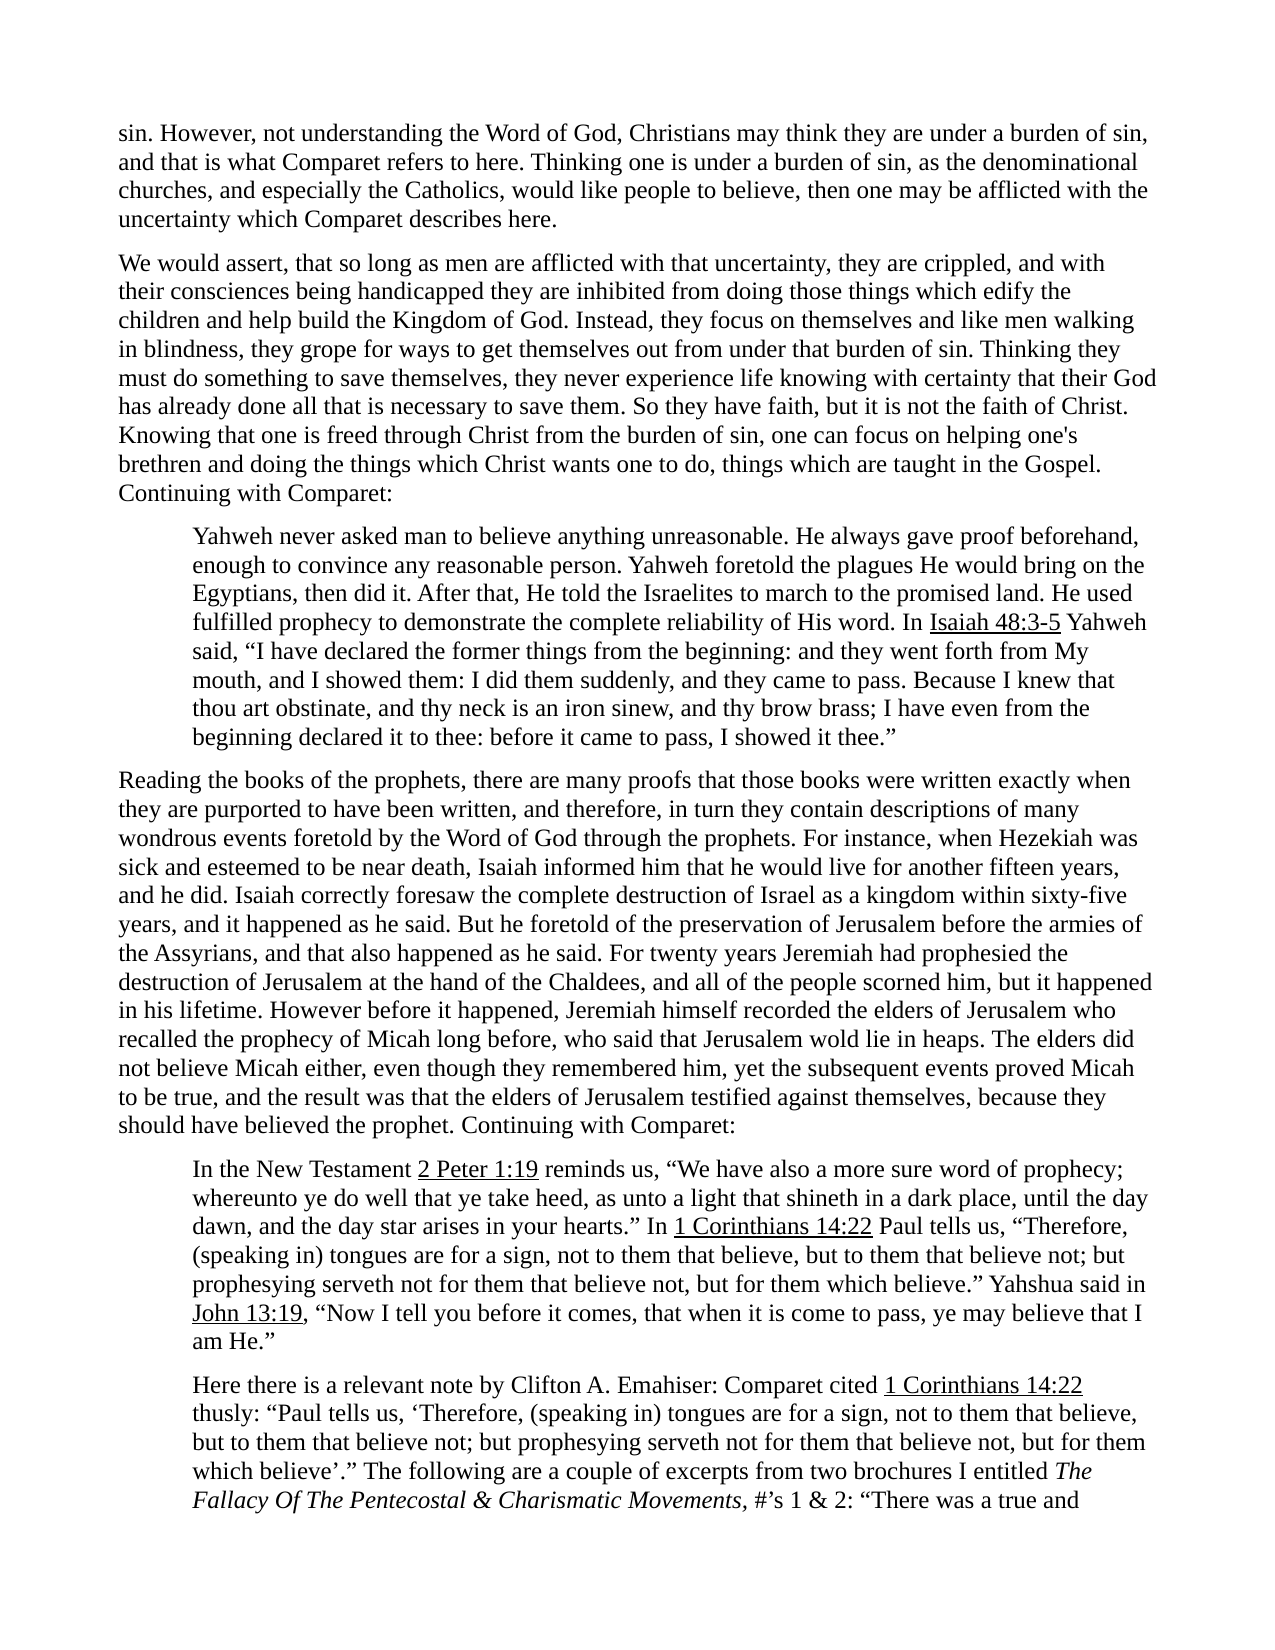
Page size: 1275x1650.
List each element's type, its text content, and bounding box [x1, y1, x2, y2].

text In the New Testament 2 Peter 1:19 reminds us, “We have also a more sure word of prophecy; whereunto ye do well that ye take heed, as unto a light that shineth in a dark place, until the day dawn, and the day star arises in your hearts.” In 1 Corinthians 14:22 Paul tells us, “Therefore, (speaking in) tongues are for a sign, not to them that believe, but to them that believe not; but prophesying serveth not for them that believe not, but for them which believe.” Yahshua said in John 13:19, “Now I tell you before it comes, that when it is come to pass, ye may believe that I am He.” [192, 1154, 1157, 1355]
text Here there is a relevant note by Clifton A. Emahiser: Comparet cited 1 Corinthians 14:22 thusly: “Paul tells us, ‘Therefore, (speaking in) tongues are for a sign, not to them that believe, but to them that believe not; but prophesying serveth not for them that believe not, but for them which believe’.” The following are a couple of excerpts from two brochures I entitled The Fallacy Of The Pentecostal & Charismatic Movements, #’s 1 & 2: “There was a true and [192, 1370, 1157, 1513]
text sin. However, not understanding the Word of God, Christians may think they are under a burden of sin, and that is what Comparet refers to here. Thinking one is under a burden of sin, as the denominational churches, and especially the Catholics, would like people to believe, then one may be afflicted with the uncertainty which Comparet describes here. [118, 118, 1157, 233]
text Reading the books of the prophets, there are many proofs that those books were written exactly when they are purported to have been written, and therefore, in turn they contain descriptions of many wondrous events foretold by the Word of God through the prophets. For instance, when Hezekiah was sick and esteemed to be near death, Isaiah informed him that he would live for another fifteen years, and he did. Isaiah correctly foresaw the complete destruction of Israel as a kingdom within sixty-five years, and it happened as he said. But he foretold of the preservation of Jerusalem before the armies of the Assyrians, and that also happened as he said. For twenty years Jeremiah had prophesied the destruction of Jerusalem at the hand of the Chaldees, and all of the people scorned him, but it happened in his lifetime. However before it happened, Jeremiah himself recorded the elders of Jerusalem who recalled the prophecy of Micah long before, who said that Jerusalem wold lie in heaps. The elders did not believe Micah either, even though they remembered him, yet the subsequent events proved Micah to be true, and the result was that the elders of Jerusalem testified against themselves, because they should have believed the prophet. Continuing with Comparet: [118, 766, 1157, 1139]
text Yahweh never asked man to believe anything unreasonable. He always gave proof beforehand, enough to convince any reasonable person. Yahweh foretold the plagues He would bring on the Egyptians, then did it. After that, He told the Israelites to march to the promised land. He used fulfilled prophecy to demonstrate the complete reliability of His word. In Isaiah 48:3-5 Yahweh said, “I have declared the former things from the beginning: and they went forth from My mouth, and I showed them: I did them suddenly, and they came to pass. Because I knew that thou art obstinate, and thy neck is an iron sinew, and thy brow brass; I have even from the beginning declared it to thee: before it came to pass, I showed it thee.” [192, 521, 1157, 751]
text We would assert, that so long as men are afflicted with that uncertainty, they are crippled, and with their consciences being handicapped they are inhibited from doing those things which edify the children and help build the Kingdom of God. Instead, they focus on themselves and like men walking in blindness, they grope for ways to get themselves out from under that burden of sin. Thinking they must do something to save themselves, they never experience life knowing with certainty that their God has already done all that is necessary to save them. So they have faith, but it is not the faith of Christ. Knowing that one is freed through Christ from the burden of sin, one can focus on helping one's brethren and doing the things which Christ wants one to do, things which are taught in the Gospel. Continuing with Comparet: [118, 248, 1157, 506]
